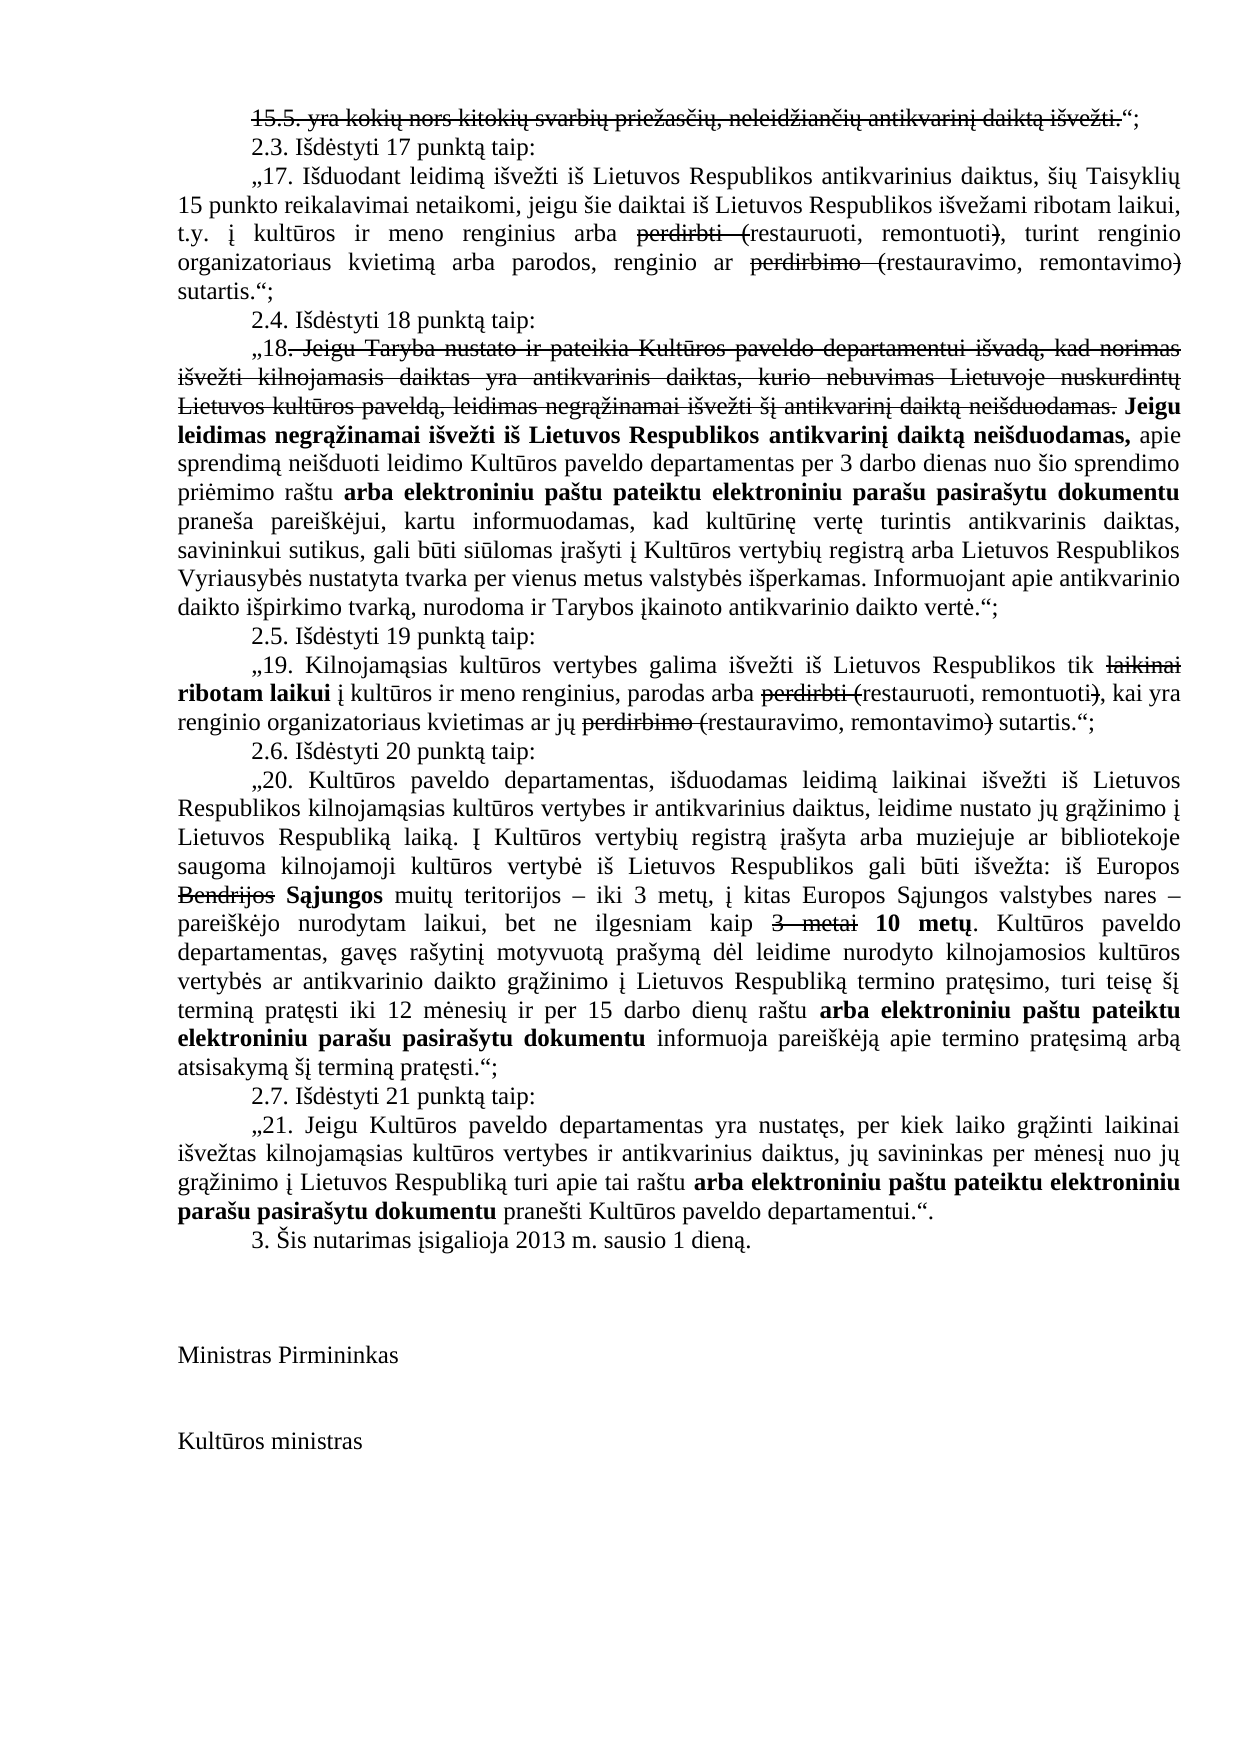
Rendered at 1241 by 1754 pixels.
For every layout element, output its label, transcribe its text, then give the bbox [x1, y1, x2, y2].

text Ministras Pirmininkas [177, 1340, 1181, 1368]
text 2.3. Išdėstyti 17 punktą taip: [177, 132, 1181, 161]
text 2.6. Išdėstyti 20 punktą taip: [177, 736, 1181, 765]
text „18. Jeigu Taryba nustato ir pateikia Kultūros paveldo departamentui išvadą, kad norimas išvežti kilnojamasis daiktas yra antikvarinis daiktas, kurio nebuvimas Lietuvoje nuskurdintų Lietuvos kultūros paveldą, leidimas negrąžinamai išvežti šį antikvarinį daiktą neišduodamas. Jeigu leidimas negrąžinamai išvežti iš Lietuvos Respublikos antikvarinį daiktą neišduodamas, apie sprendimą neišduoti leidimo Kultūros paveldo departamentas per 3 darbo dienas nuo šio sprendimo priėmimo raštu arba elektroniniu paštu pateiktu elektroniniu parašu pasirašytu dokumentu praneša pareiškėjui, kartu informuodamas, kad kultūrinę vertę turintis antikvarinis daiktas, savininkui sutikus, gali būti siūlomas įrašyti į Kultūros vertybių registrą arba Lietuvos Respublikos Vyriausybės nustatyta tvarka per vienus metus valstybės išperkamas. Informuojant apie antikvarinio daikto išpirkimo tvarką, nurodoma ir Tarybos įkainoto antikvarinio daikto vertė.“; [177, 333, 1181, 378]
text Kultūros ministras [177, 1426, 1181, 1455]
text „20. Kultūros paveldo departamentas, išduodamas leidimą laikinai išvežti iš Lietuvos Respublikos kilnojamąsias kultūros vertybes ir antikvarinius daiktus, leidime nustato jų grąžinimo į Lietuvos Respubliką laiką. Į Kultūros vertybių registrą įrašyta arba muziejuje ar bibliotekoje saugoma kilnojamoji kultūros vertybė iš Lietuvos Respublikos gali būti išvežta: iš Europos Bendrijos Sąjungos muitų teritorijos – iki 3 metų, į kitas Europos Sąjungos valstybes nares – pareiškėjo nurodytam laikui, bet ne ilgesniam kaip 3 metai 10 metų. Kultūros paveldo departamentas, gavęs rašytinį motyvuotą prašymą dėl leidime nurodyto kilnojamosios kultūros vertybės ar antikvarinio daikto grąžinimo į Lietuvos Respubliką termino pratęsimo, turi teisę šį terminą pratęsti iki 12 mėnesių ir per 15 darbo dienų raštu arba elektroniniu paštu pateiktu elektroniniu parašu pasirašytu dokumentu informuoja pareiškėją apie termino pratęsimą arbą atsisakymą šį terminą pratęsti.“; [177, 765, 1181, 1081]
text „17. Išduodant leidimą išvežti iš Lietuvos Respublikos antikvarinius daiktus, šių Taisyklių 15 punkto reikalavimai netaikomi, jeigu šie daiktai iš Lietuvos Respublikos išvežami ribotam laikui, t.y. į kultūros ir meno renginius arba perdirbti (restauruoti, remontuoti), turint renginio organizatoriaus kvietimą arba parodos, renginio ar perdirbimo (restauravimo, remontavimo) sutartis.“; [177, 161, 1181, 305]
text „18. Jeigu Taryba nustato ir pateikia Kultūros paveldo departamentui išvadą, kad norimas išvežti kilnojamasis daiktas yra antikvarinis daiktas, kurio nebuvimas Lietuvoje nuskurdintų Lietuvos kultūros paveldą, leidimas negrąžinamai išvežti šį antikvarinį daiktą neišduodamas. Jeigu leidimas negrąžinamai išvežti iš Lietuvos Respublikos antikvarinį daiktą neišduodamas, apie sprendimą neišduoti leidimo Kultūros paveldo departamentas per 3 darbo dienas nuo šio sprendimo priėmimo raštu arba elektroniniu paštu pateiktu elektroniniu parašu pasirašytu dokumentu praneša pareiškėjui, kartu informuodamas, kad kultūrinę vertę turintis antikvarinis daiktas, savininkui sutikus, gali būti siūlomas įrašyti į Kultūros vertybių registrą arba Lietuvos Respublikos Vyriausybės nustatyta tvarka per vienus metus valstybės išperkamas. Informuojant apie antikvarinio daikto išpirkimo tvarką, nurodoma ir Tarybos įkainoto antikvarinio daikto vertė.“; [177, 379, 1181, 621]
text 2.5. Išdėstyti 19 punktą taip: [177, 621, 1181, 650]
text „19. Kilnojamąsias kultūros vertybes galima išvežti iš Lietuvos Respublikos tik laikinai ribotam laikui į kultūros ir meno renginius, parodas arba perdirbti (restauruoti, remontuoti), kai yra renginio organizatoriaus kvietimas ar jų perdirbimo (restauravimo, remontavimo) sutartis.“; [177, 650, 1181, 736]
text 2.7. Išdėstyti 21 punktą taip: [177, 1081, 1181, 1110]
text 2.4. Išdėstyti 18 punktą taip: [177, 305, 1181, 333]
text 15.5. yra kokių nors kitokių svarbių priežasčių, neleidžiančių antikvarinį daiktą išvežti.“; [177, 103, 1181, 132]
text 3. Šis nutarimas įsigalioja 2013 m. sausio 1 dieną. [177, 1225, 1181, 1253]
text „21. Jeigu Kultūros paveldo departamentas yra nustatęs, per kiek laiko grąžinti laikinai išvežtas kilnojamąsias kultūros vertybes ir antikvarinius daiktus, jų savininkas per mėnesį nuo jų grąžinimo į Lietuvos Respubliką turi apie tai raštu arba elektroniniu paštu pateiktu elektroniniu parašu pasirašytu dokumentu pranešti Kultūros paveldo departamentui.“. [177, 1110, 1181, 1225]
